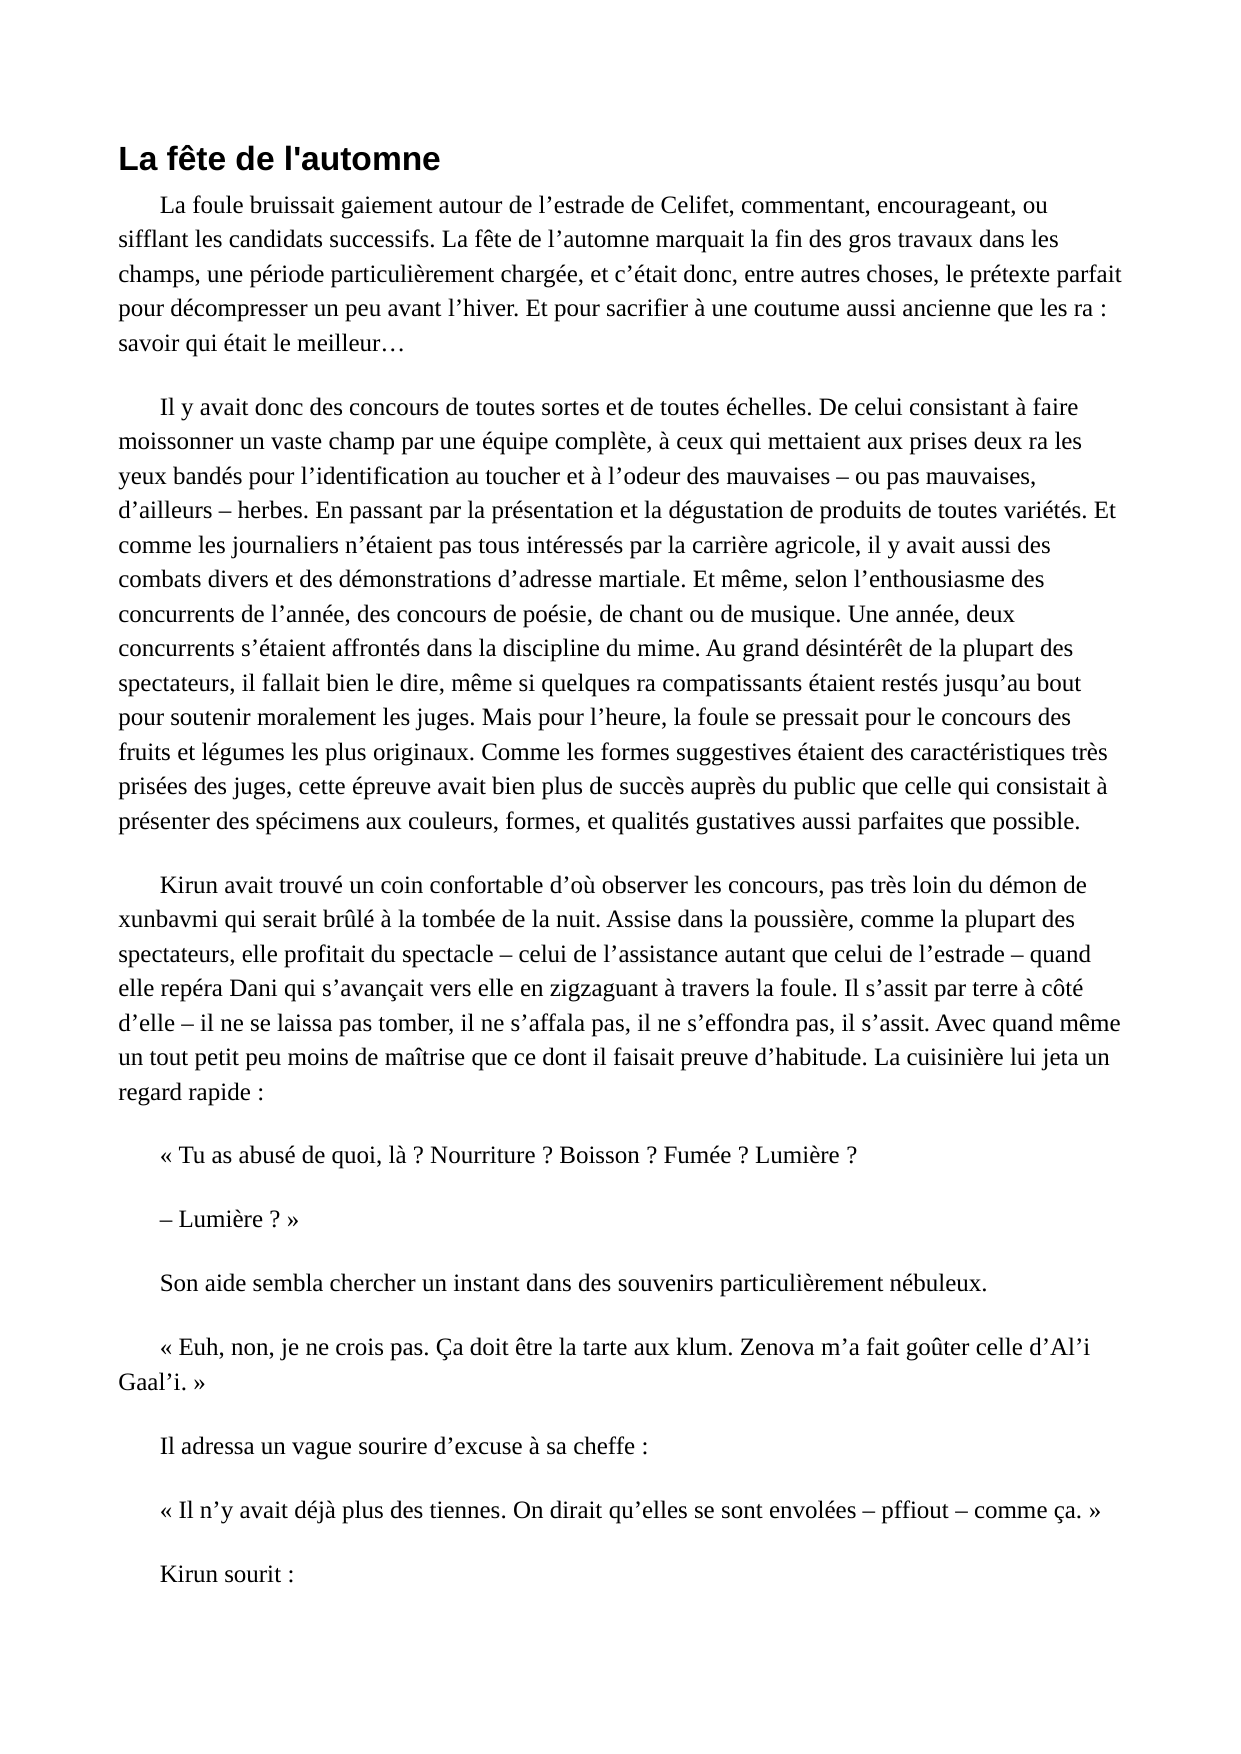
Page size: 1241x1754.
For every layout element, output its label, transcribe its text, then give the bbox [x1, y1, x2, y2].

text – Lumière ? » [118, 1204, 1122, 1233]
text Kirun sourit : [118, 1559, 1122, 1587]
subtitle La fête de l'automne [118, 139, 1122, 178]
text « Il n’y avait déjà plus des tiennes. On dirait qu’elles se sont envolées – pffiout – comme ça. » [118, 1495, 1122, 1523]
text La foule bruissait gaiement autour de l’estrade de Celifet, commentant, encourageant, ou sifflant les candidats successifs. La fête de l’automne marquait la fin des gros travaux dans les champs, une période particulièrement chargée, et c’était donc, entre autres choses, le prétexte parfait pour décompresser un peu avant l’hiver. Et pour sacrifier à une coutume aussi ancienne que les ra : savoir qui était le meilleur… [118, 190, 1122, 357]
text Kirun avait trouvé un coin confortable d’où observer les concours, pas très loin du démon de xunbavmi qui serait brûlé à la tombée de la nuit. Assise dans la poussière, comme la plupart des spectateurs, elle profitait du spectacle – celui de l’assistance autant que celui de l’estrade – quand elle repéra Dani qui s’avançait vers elle en zigzaguant à travers la foule. Il s’assit par terre à côté d’elle – il ne se laissa pas tomber, il ne s’affala pas, il ne s’effondra pas, il s’assit. Avec quand même un tout petit peu moins de maîtrise que ce dont il faisait preuve d’habitude. La cuisinière lui jeta un regard rapide : [118, 870, 1122, 1105]
text Il y avait donc des concours de toutes sortes et de toutes échelles. De celui consistant à faire moissonner un vaste champ par une équipe complète, à ceux qui mettaient aux prises deux ra les yeux bandés pour l’identification au toucher et à l’odeur des mauvaises – ou pas mauvaises, d’ailleurs – herbes. En passant par la présentation et la dégustation de produits de toutes variétés. Et comme les journaliers n’étaient pas tous intéressés par la carrière agricole, il y avait aussi des combats divers et des démonstrations d’adresse martiale. Et même, selon l’enthousiasme des concurrents de l’année, des concours de poésie, de chant ou de musique. Une année, deux concurrents s’étaient affrontés dans la discipline du mime. Au grand désintérêt de la plupart des spectateurs, il fallait bien le dire, même si quelques ra compatissants étaient restés jusqu’au bout pour soutenir moralement les juges. Mais pour l’heure, la foule se pressait pour le concours des fruits et légumes les plus originaux. Comme les formes suggestives étaient des caractéristiques très prisées des juges, cette épreuve avait bien plus de succès auprès du public que celle qui consistait à présenter des spécimens aux couleurs, formes, et qualités gustatives aussi parfaites que possible. [118, 392, 1122, 834]
text « Tu as abusé de quoi, là ? Nourriture ? Boisson ? Fumée ? Lumière ? [118, 1141, 1122, 1169]
text Son aide sembla chercher un instant dans des souvenirs particulièrement nébuleux. [118, 1268, 1122, 1297]
text Il adressa un vague sourire d’excuse à sa cheffe : [118, 1431, 1122, 1459]
text « Euh, non, je ne crois pas. Ça doit être la tarte aux klum. Zenova m’a fait goûter celle d’Al’i Gaal’i. » [118, 1332, 1122, 1396]
